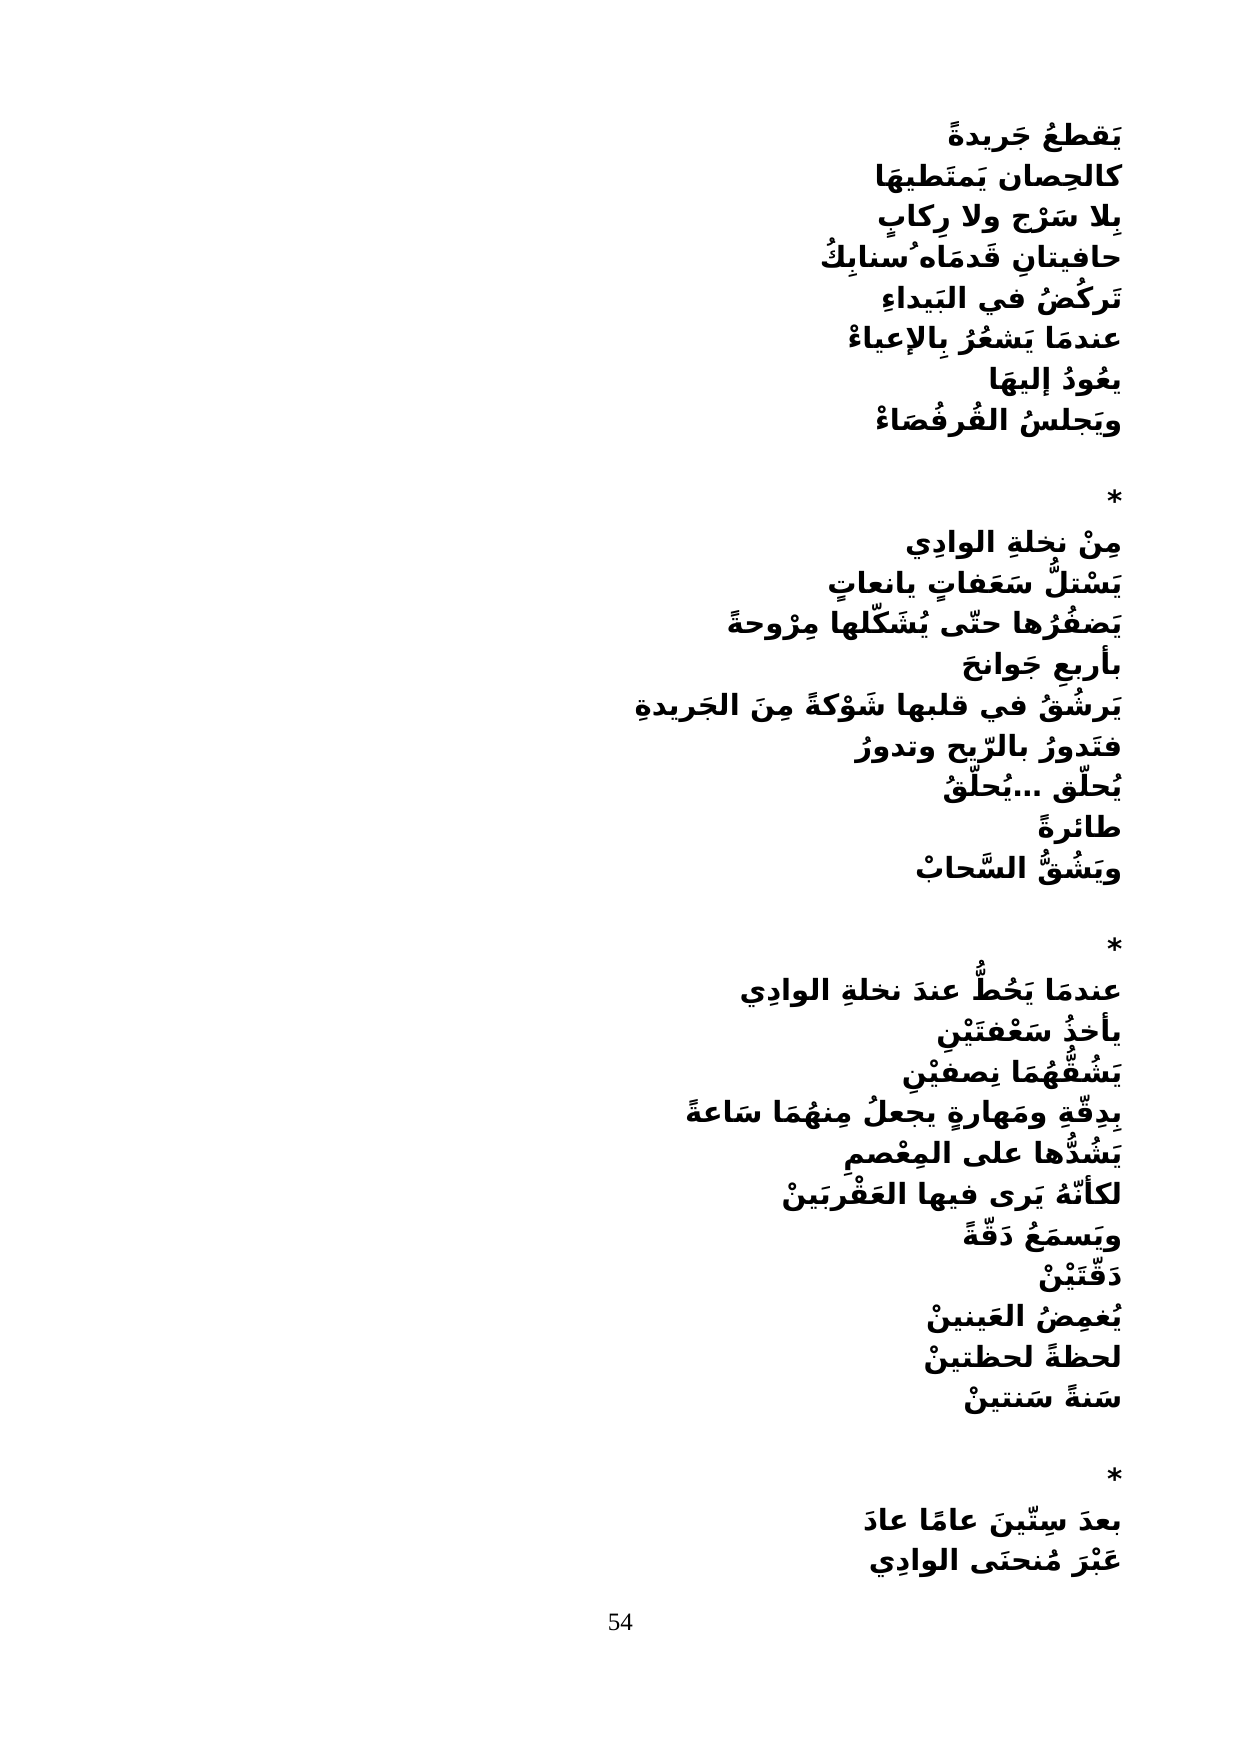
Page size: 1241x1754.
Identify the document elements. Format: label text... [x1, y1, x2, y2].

text ويَسمَعُ دَقّةً [118, 1218, 1122, 1252]
text لحظةً لحظتينْ [118, 1340, 1122, 1374]
text عندمَا يَحُطُّ عندَ نخلةِ الوادِي [118, 973, 1122, 1007]
text ويَشُقُّ السَّحابْ [118, 851, 1122, 885]
text بعدَ سِتّينَ عامًا عادَ [118, 1503, 1122, 1537]
text حافيتانِ قَدمَاه ُسنابِكُ [118, 240, 1122, 274]
text يعُودُ إليهَا [118, 362, 1122, 396]
text بأربعِ جَوانحَ [118, 648, 1122, 682]
text عندمَا يَشعُرُ بِالإعياءْ [118, 322, 1122, 356]
text يُحلّق …يُحلّقُ [118, 770, 1122, 804]
text كالحِصان يَمتَطيهَا [118, 159, 1122, 193]
text بِدِقّةِ ومَهارةٍ يجعلُ مِنهُمَا سَاعةً [118, 1096, 1122, 1129]
text دَقّتَيْنْ [118, 1258, 1122, 1292]
text عَبْرَ مَُنحنَى الوادِي [118, 1544, 1122, 1578]
text فتَدورُ بالرّيح وتدورُ [118, 729, 1122, 763]
text * [118, 485, 1122, 519]
text ويَجلسُ القُرفُصَاءْ [118, 403, 1122, 437]
text بِلا سَرْج ولا رِكابٍ [118, 199, 1122, 233]
text مِنْ نخلةِ الوادِي [118, 525, 1122, 559]
text لكأنّهُ يَرى فيها العَقْربَينْ [118, 1177, 1122, 1211]
text يأخذُ سَعْفتَيْنِ [118, 1014, 1122, 1048]
text سَنةً سَنتينْ [118, 1381, 1122, 1415]
text تَركُضُ في البَيداءِ [118, 281, 1122, 315]
text يَرشُقُ في قلبها شَوْكةً مِنَ الجَريدةِ [118, 688, 1122, 722]
text طائرةً [118, 811, 1122, 844]
text يَشُدُّها على المِعْصمِ [118, 1136, 1122, 1170]
text يَشُقُّهُمَا نِصفيْنِ [118, 1055, 1122, 1089]
text * [118, 933, 1122, 967]
text يَقطعُ جَريدةً [118, 118, 1122, 152]
text يَضفُرُها حتّى يُشَكّلها مِرْوحةً [118, 607, 1122, 641]
text يُغمِضُ العَينينْ [118, 1299, 1122, 1333]
text * [118, 1462, 1122, 1496]
text يَسْتلُّ سَعَفاتٍ يانعاتٍ [118, 566, 1122, 600]
